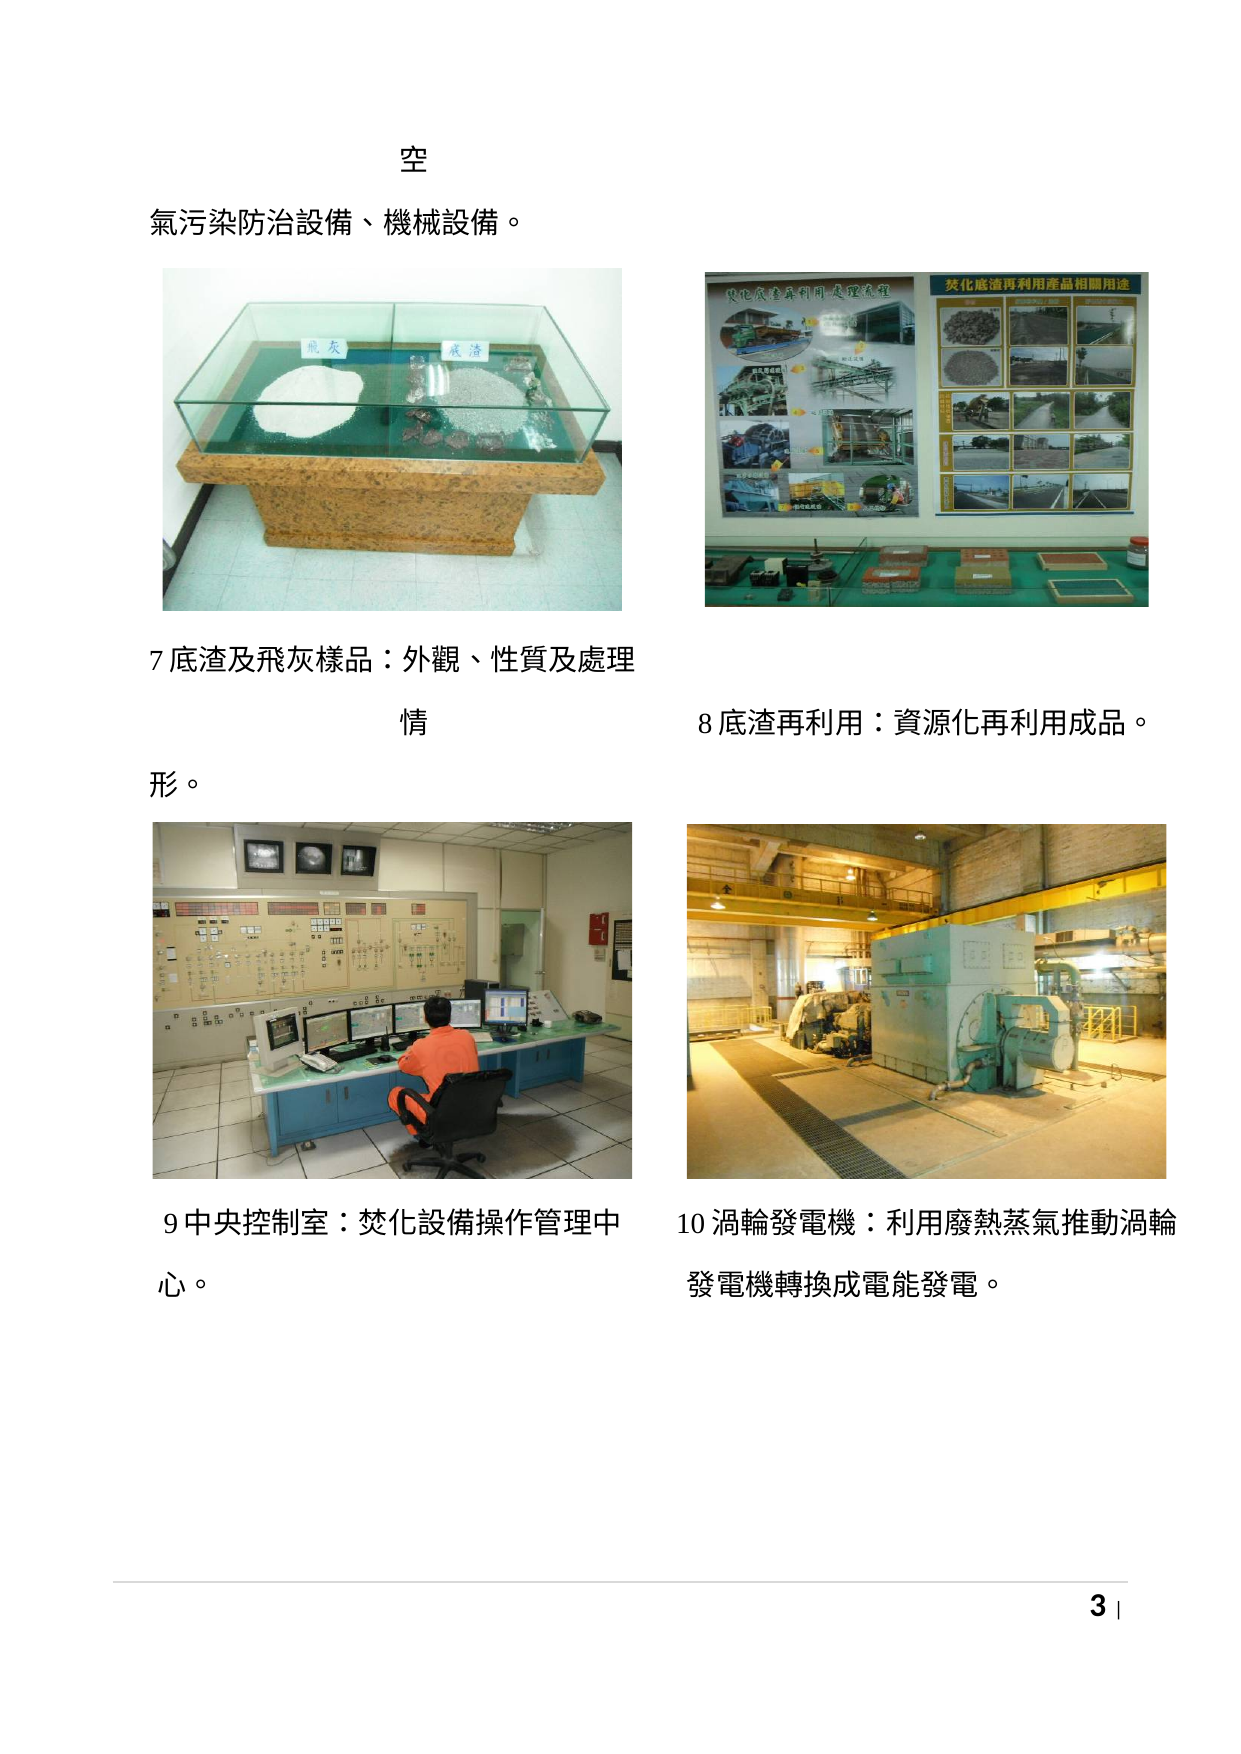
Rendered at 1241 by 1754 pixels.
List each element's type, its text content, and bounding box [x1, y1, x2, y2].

table_cell [661, 804, 1192, 1179]
table_cell [124, 241, 661, 616]
table_cell [661, 116, 1192, 241]
table_cell 10渦輪發電機：利用廢熱蒸氣推動渦輪 發電機轉換成電能發電。 [661, 1179, 1192, 1304]
table_cell [124, 804, 661, 1179]
table_cell 空 氣污染防治設備、機械設備。 [124, 116, 661, 241]
table_cell 8底渣再利用：資源化再利用成品。 [661, 616, 1192, 804]
table_cell 7底渣及飛灰樣品：外觀、性質及處理情 形。 [124, 616, 661, 804]
table_cell [661, 241, 1192, 616]
table_cell 9中央控制室：焚化設備操作管理中 心。 [124, 1179, 661, 1304]
